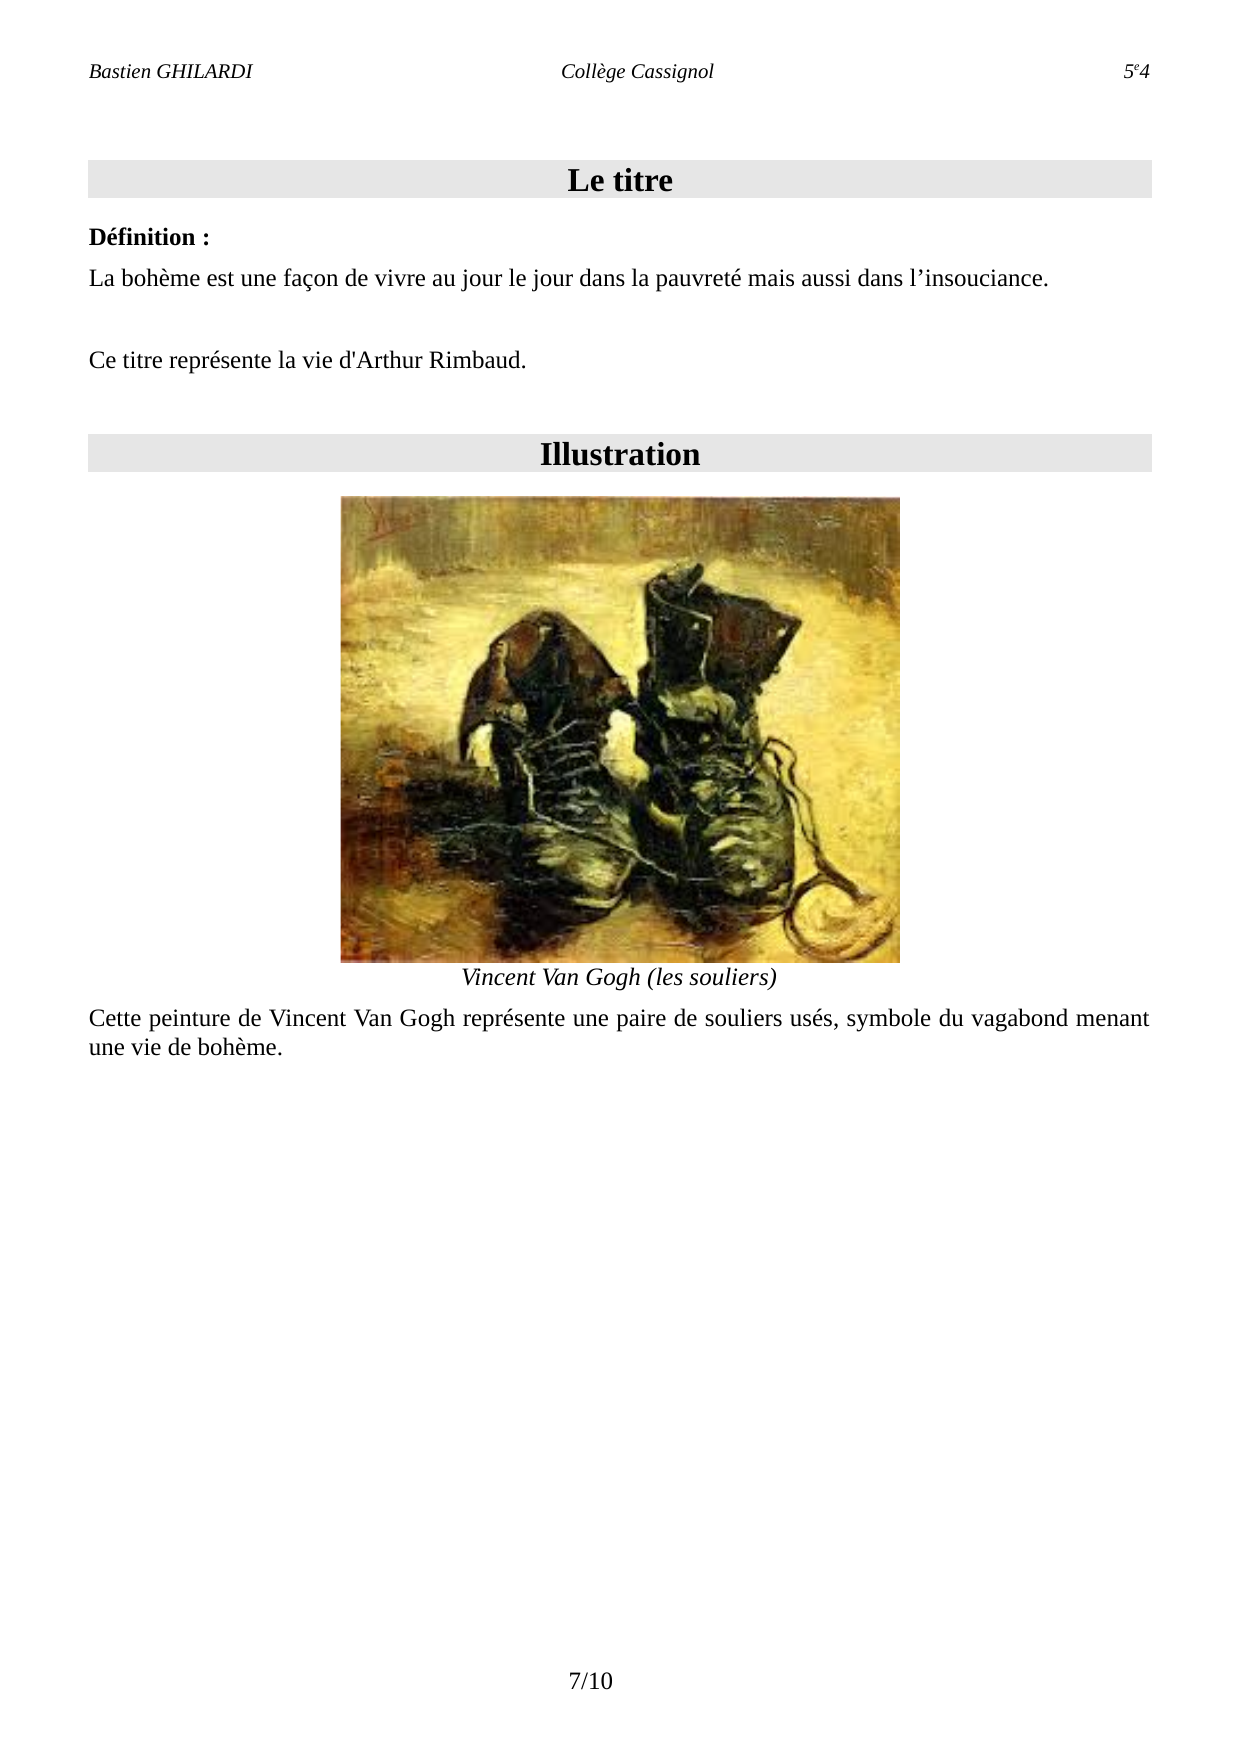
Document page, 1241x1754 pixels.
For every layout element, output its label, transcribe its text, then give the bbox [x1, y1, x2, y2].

subtitle Illustration [88, 434, 1152, 472]
subtitle Le titre [88, 160, 1152, 198]
text Ce titre représente la vie d'Arthur Rimbaud. [88, 346, 1152, 374]
text Définition : [88, 222, 1152, 251]
picture [340, 496, 900, 963]
text Vincent Van Gogh (les souliers) [88, 496, 1152, 991]
text Cette peinture de Vincent Van Gogh représente une paire de souliers usés, symbole du vagabond menant une vie de bohème. [88, 1003, 1152, 1061]
text La bohème est une façon de vivre au jour le jour dans la pauvreté mais aussi dans l’insouciance. [88, 263, 1152, 292]
